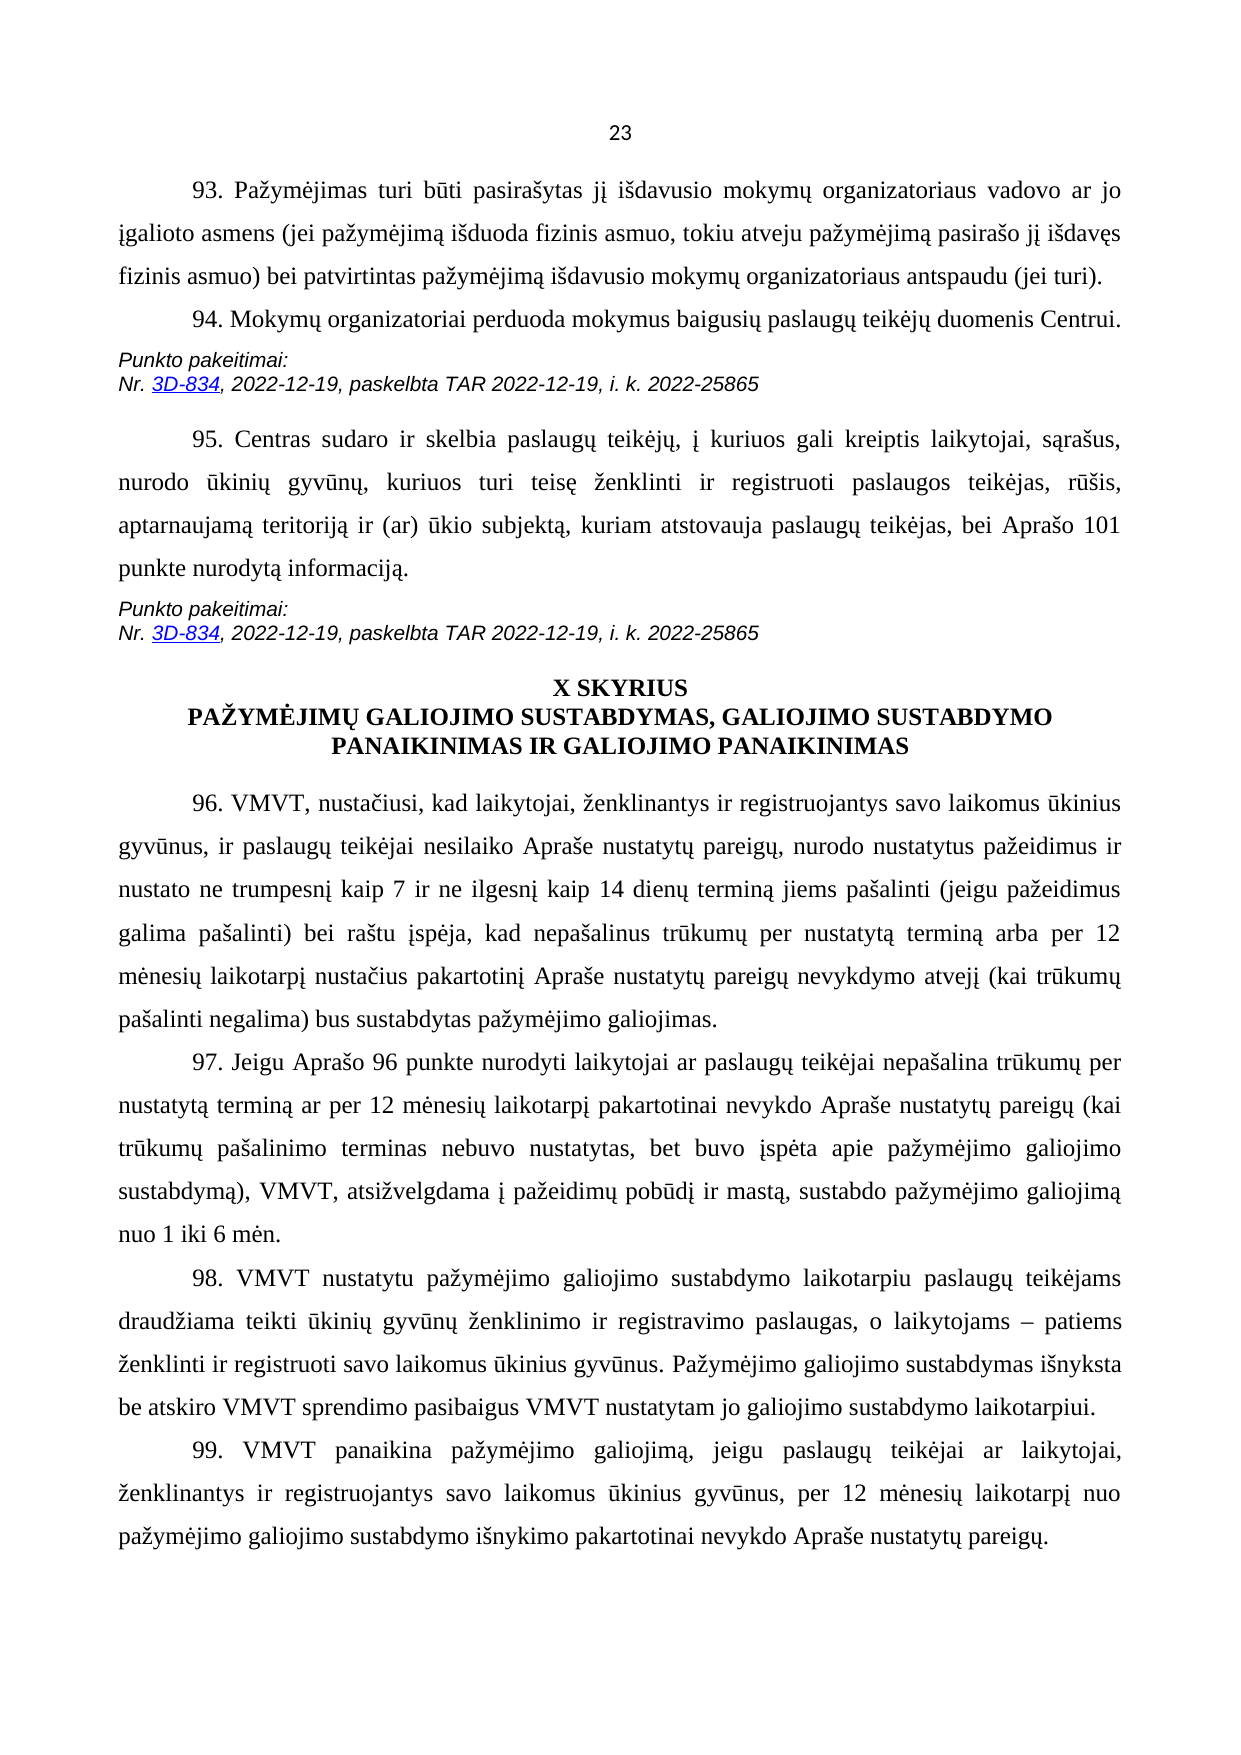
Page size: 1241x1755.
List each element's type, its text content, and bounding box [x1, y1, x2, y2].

text 97. Jeigu Aprašo 96 punkte nurodyti laikytojai ar paslaugų teikėjai nepašalina trūkumų per nustatytą terminą ar per 12 mėnesių laikotarpį pakartotinai nevykdo Apraše nustatytų pareigų (kai trūkumų pašalinimo terminas nebuvo nustatytas, bet buvo įspėta apie pažymėjimo galiojimo sustabdymą), VMVT, atsižvelgdama į pažeidimų pobūdį ir mastą, sustabdo pažymėjimo galiojimą nuo 1 iki 6 mėn. [118, 1047, 1122, 1248]
text PAŽYMĖJIMŲ GALIOJIMO SUSTABDYMAS, GALIOJIMO SUSTABDYMO PANAIKINIMAS IR GALIOJIMO PANAIKINIMAS [118, 702, 1122, 759]
text Nr. 3D-834, 2022-12-19, paskelbta TAR 2022-12-19, i. k. 2022-25865 [118, 621, 1122, 644]
text Punkto pakeitimai: [118, 347, 1122, 371]
text 95. Centras sudaro ir skelbia paslaugų teikėjų, į kuriuos gali kreiptis laikytojai, sąrašus, nurodo ūkinių gyvūnų, kuriuos turi teisę ženklinti ir registruoti paslaugos teikėjas, rūšis, aptarnaujamą teritoriją ir (ar) ūkio subjektą, kuriam atstovauja paslaugų teikėjas, bei Aprašo 101 punkte nurodytą informaciją. [118, 424, 1122, 582]
text 99. VMVT panaikina pažymėjimo galiojimą, jeigu paslaugų teikėjai ar laikytojai, ženklinantys ir registruojantys savo laikomus ūkinius gyvūnus, per 12 mėnesių laikotarpį nuo pažymėjimo galiojimo sustabdymo išnykimo pakartotinai nevykdo Apraše nustatytų pareigų. [118, 1435, 1122, 1550]
text 94. Mokymų organizatoriai perduoda mokymus baigusių paslaugų teikėjų duomenis Centrui. [118, 304, 1122, 333]
text 96. VMVT, nustačiusi, kad laikytojai, ženklinantys ir registruojantys savo laikomus ūkinius gyvūnus, ir paslaugų teikėjai nesilaiko Apraše nustatytų pareigų, nurodo nustatytus pažeidimus ir nustato ne trumpesnį kaip 7 ir ne ilgesnį kaip 14 dienų terminą jiems pašalinti (jeigu pažeidimus galima pašalinti) bei raštu įspėja, kad nepašalinus trūkumų per nustatytą terminą arba per 12 mėnesių laikotarpį nustačius pakartotinį Apraše nustatytų pareigų nevykdymo atvejį (kai trūkumų pašalinti negalima) bus sustabdytas pažymėjimo galiojimas. [118, 788, 1122, 1033]
text Punkto pakeitimai: [118, 597, 1122, 621]
text 98. VMVT nustatytu pažymėjimo galiojimo sustabdymo laikotarpiu paslaugų teikėjams draudžiama teikti ūkinių gyvūnų ženklinimo ir registravimo paslaugas, o laikytojams – patiems ženklinti ir registruoti savo laikomus ūkinius gyvūnus. Pažymėjimo galiojimo sustabdymas išnyksta be atskiro VMVT sprendimo pasibaigus VMVT nustatytam jo galiojimo sustabdymo laikotarpiui. [118, 1263, 1122, 1421]
text Nr. 3D-834, 2022-12-19, paskelbta TAR 2022-12-19, i. k. 2022-25865 [118, 371, 1122, 395]
text X SKYRIUS [118, 673, 1122, 702]
text 93. Pažymėjimas turi būti pasirašytas jį išdavusio mokymų organizatoriaus vadovo ar jo įgalioto asmens (jei pažymėjimą išduoda fizinis asmuo, tokiu atveju pažymėjimą pasirašo jį išdavęs fizinis asmuo) bei patvirtintas pažymėjimą išdavusio mokymų organizatoriaus antspaudu (jei turi). [118, 175, 1122, 290]
